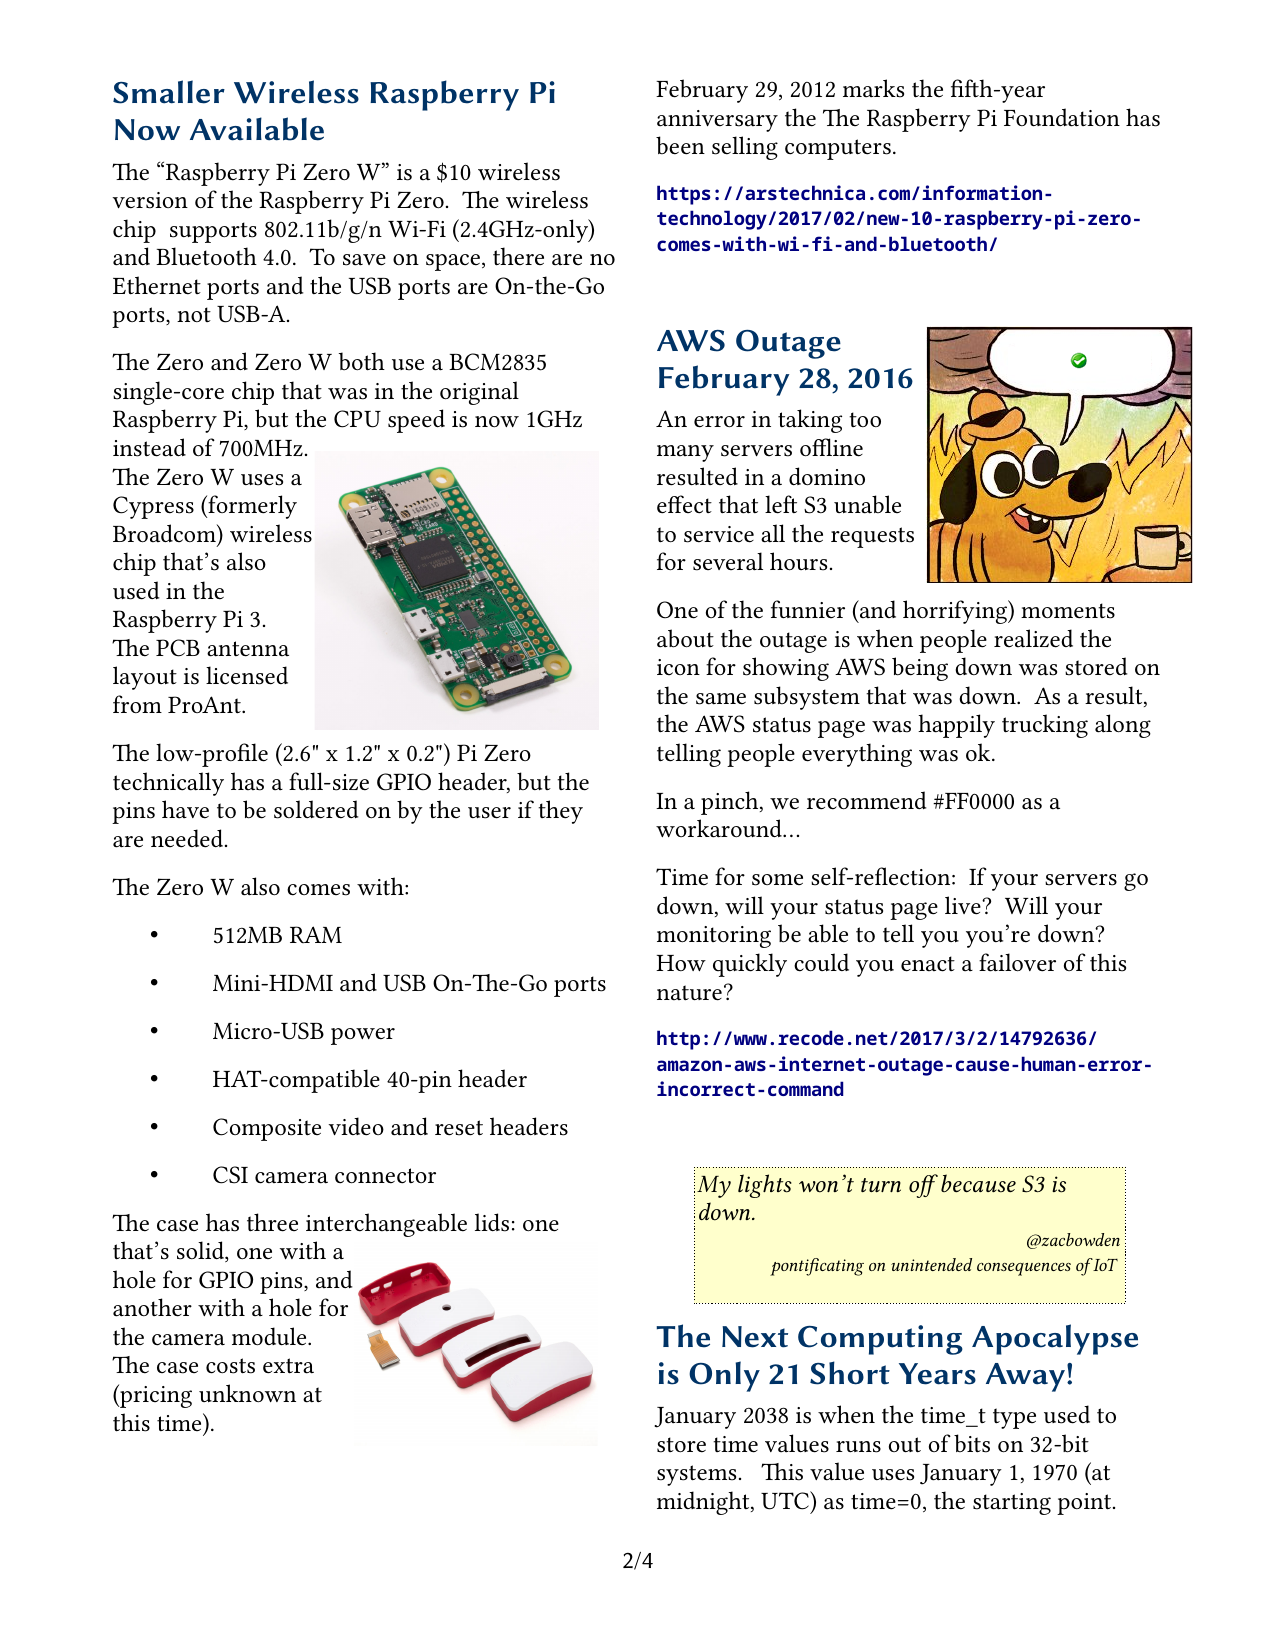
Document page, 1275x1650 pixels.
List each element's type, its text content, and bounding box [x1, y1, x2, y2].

text The Zero W also comes with: [112, 873, 619, 901]
list 512MB RAM [150, 921, 619, 949]
text In a pinch, we recommend #FF0000 as a workaround... [656, 787, 1162, 844]
text pontificating on unintended consequences of IoT [694, 1251, 1125, 1276]
list Composite video and reset headers [150, 1113, 619, 1141]
text The low-profile (2.6" x 1.2" x 0.2") Pi Zero technically has a full-size GPIO header, but the pins have to be soldered on by the user if they are needed. [112, 739, 619, 853]
list HAT-compatible 40-pin header [150, 1065, 619, 1093]
text My lights won’t turn off because S3 is down. [694, 1167, 1125, 1227]
subtitle AWS Outage February 28, 2016 [656, 323, 1162, 396]
list Micro-USB power [150, 1017, 619, 1045]
subtitle Smaller Wireless Raspberry Pi Now Available [112, 75, 619, 149]
subtitle http://www.recode.net/2017/3/2/14792636/amazon-aws-internet-outage-cause-human-error-incorrect-command [656, 1026, 1162, 1102]
list CSI camera connector [150, 1161, 619, 1189]
text Time for some self-reflection: If your servers go down, will your status page live? Will your monitoring be able to tell you you’re down? How quickly could you enact a failover of this nature? [656, 863, 1162, 1006]
picture [314, 451, 599, 730]
text https://arstechnica.com/information-technology/2017/02/new-10-raspberry-pi-zero-comes-with-wi-fi-and-bluetooth/ [656, 180, 1162, 257]
text The case has three interchangeable lids: one that’s solid, one with a hole for GPIO pins, and another with a hole for the camera module. The case costs extra (pricing unknown at this time). [112, 1209, 619, 1437]
text The “Raspberry Pi Zero W” is a $10 wireless version of the Raspberry Pi Zero. The wireless chip supports 802.11b/g/n Wi-Fi (2.4GHz-only) and Bluetooth 4.0. To save on space, there are no Ethernet ports and the USB ports are On-the-Go ports, not USB-A. [112, 158, 619, 329]
subtitle The Next Computing Apocalypse is Only 21 Short Years Away! [656, 1318, 1162, 1392]
picture [926, 326, 1193, 583]
text One of the funnier (and horrifying) moments about the outage is when people realized the icon for showing AWS being down was stored on the same subsystem that was down. As a result, the AWS status page was happily trucking along telling people everything was ok. [656, 596, 1162, 767]
picture [353, 1242, 598, 1446]
text An error in taking too many servers offline resulted in a domino effect that left S3 unable to service all the requests for several hours. [656, 405, 926, 577]
text The Zero and Zero W both use a BCM2835 single-core chip that was in the original Raspberry Pi, but the CPU speed is now 1GHz instead of 700MHz. The Zero W uses a Cypress (formerly Broadcom) wireless chip that’s also used in the Raspberry Pi 3. The PCB antenna layout is licensed from ProAnt. [112, 348, 619, 719]
text @zacbowden [694, 1227, 1125, 1251]
list Mini-HDMI and USB On-The-Go ports [150, 969, 619, 997]
text February 29, 2012 marks the fifth-year anniversary the The Raspberry Pi Foundation has been selling computers. [656, 75, 1162, 161]
text January 2038 is when the time_t type used to store time values runs out of bits on 32-bit systems. This value uses January 1, 1970 (at midnight, UTC) as time=0, the starting point. [656, 1401, 1162, 1515]
